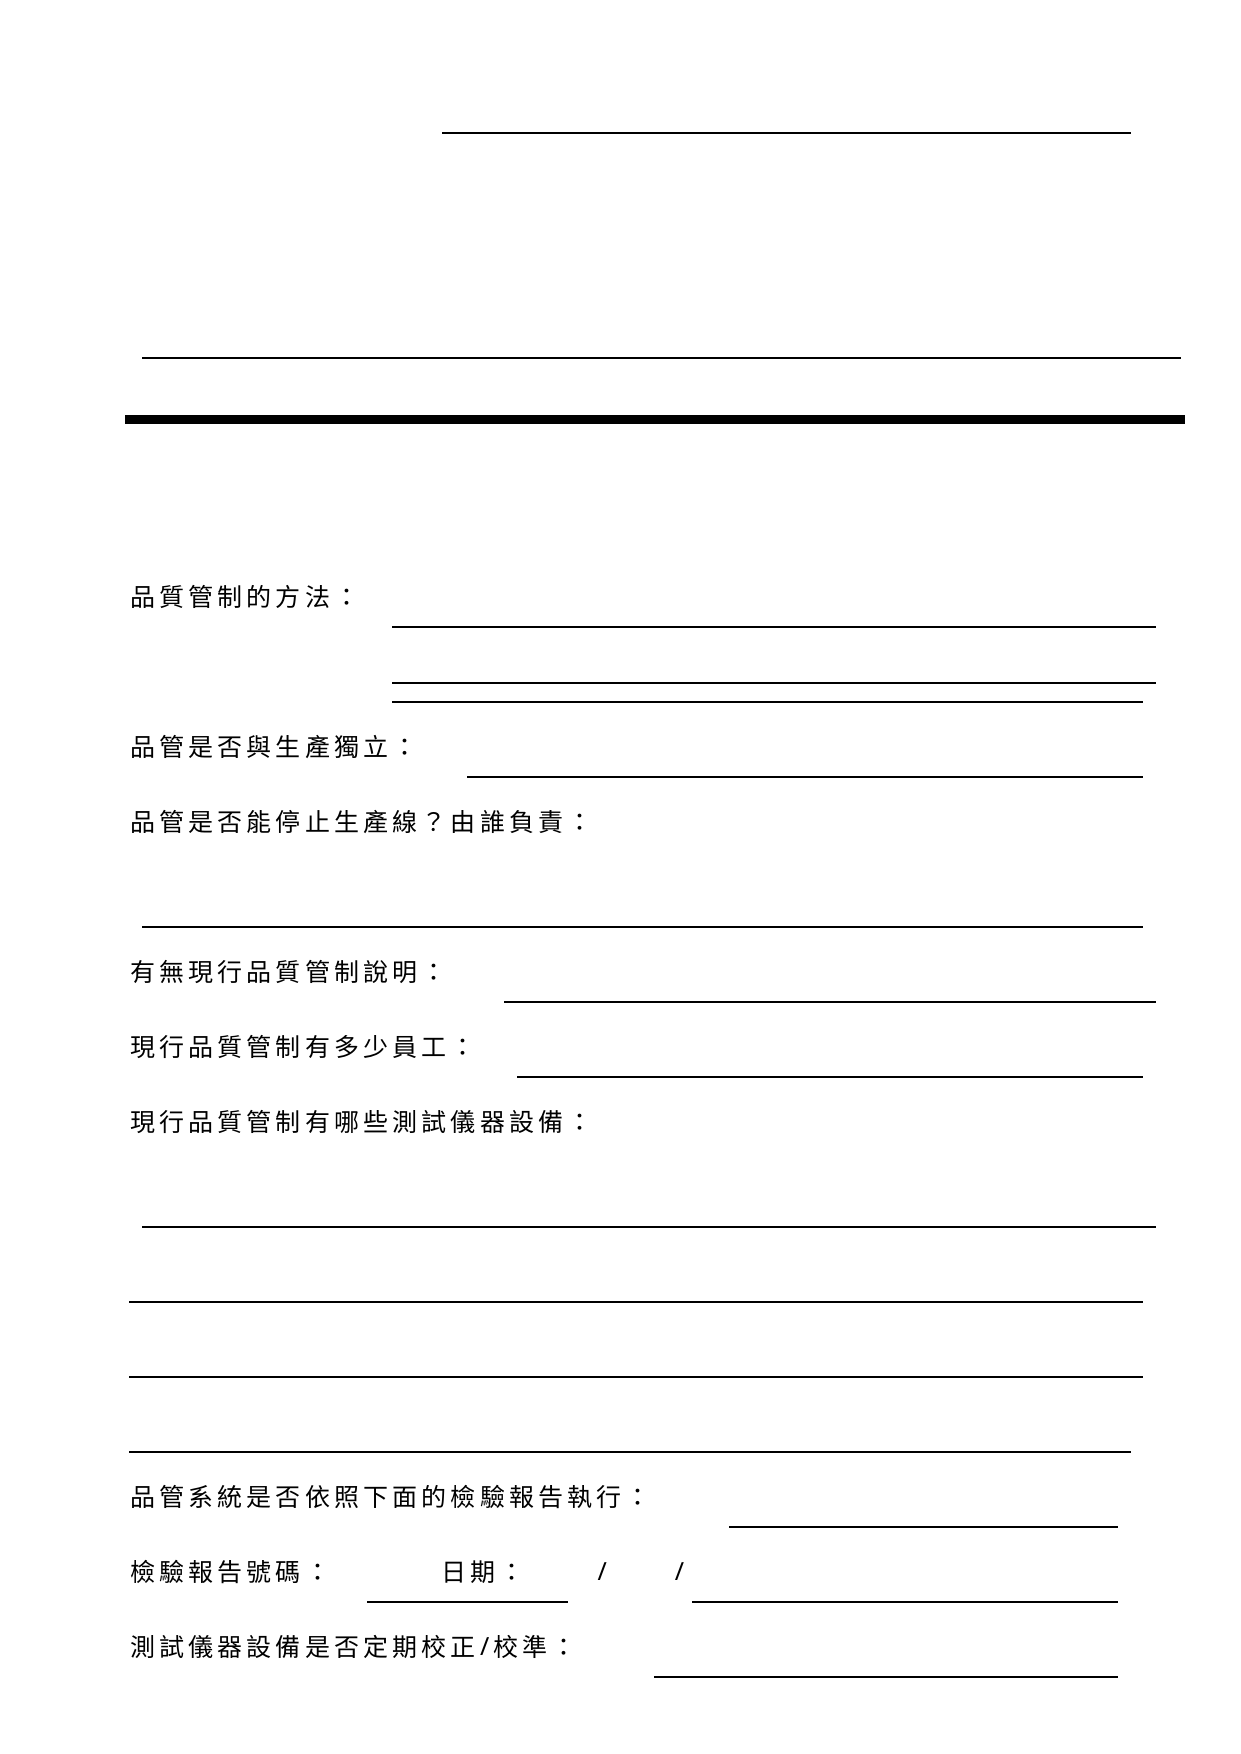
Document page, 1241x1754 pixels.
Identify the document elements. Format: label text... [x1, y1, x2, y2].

text 品管是否與生產獨立： [130, 727, 1129, 764]
text 檢驗報告號碼： 日期： / / [130, 1552, 1129, 1589]
text 測試儀器設備是否定期校正/校準： [130, 1627, 1129, 1664]
text 品管是否能停止生產線？由誰負責： [130, 802, 1129, 839]
text 有無現行品質管制說明： [130, 952, 1129, 989]
text 現行品質管制有哪些測試儀器設備： [130, 1102, 1129, 1139]
text 品質管制的方法： [130, 577, 1129, 614]
text 現行品質管制有多少員工： [130, 1027, 1129, 1064]
text 品管系統是否依照下面的檢驗報告執行： [130, 1477, 1129, 1514]
